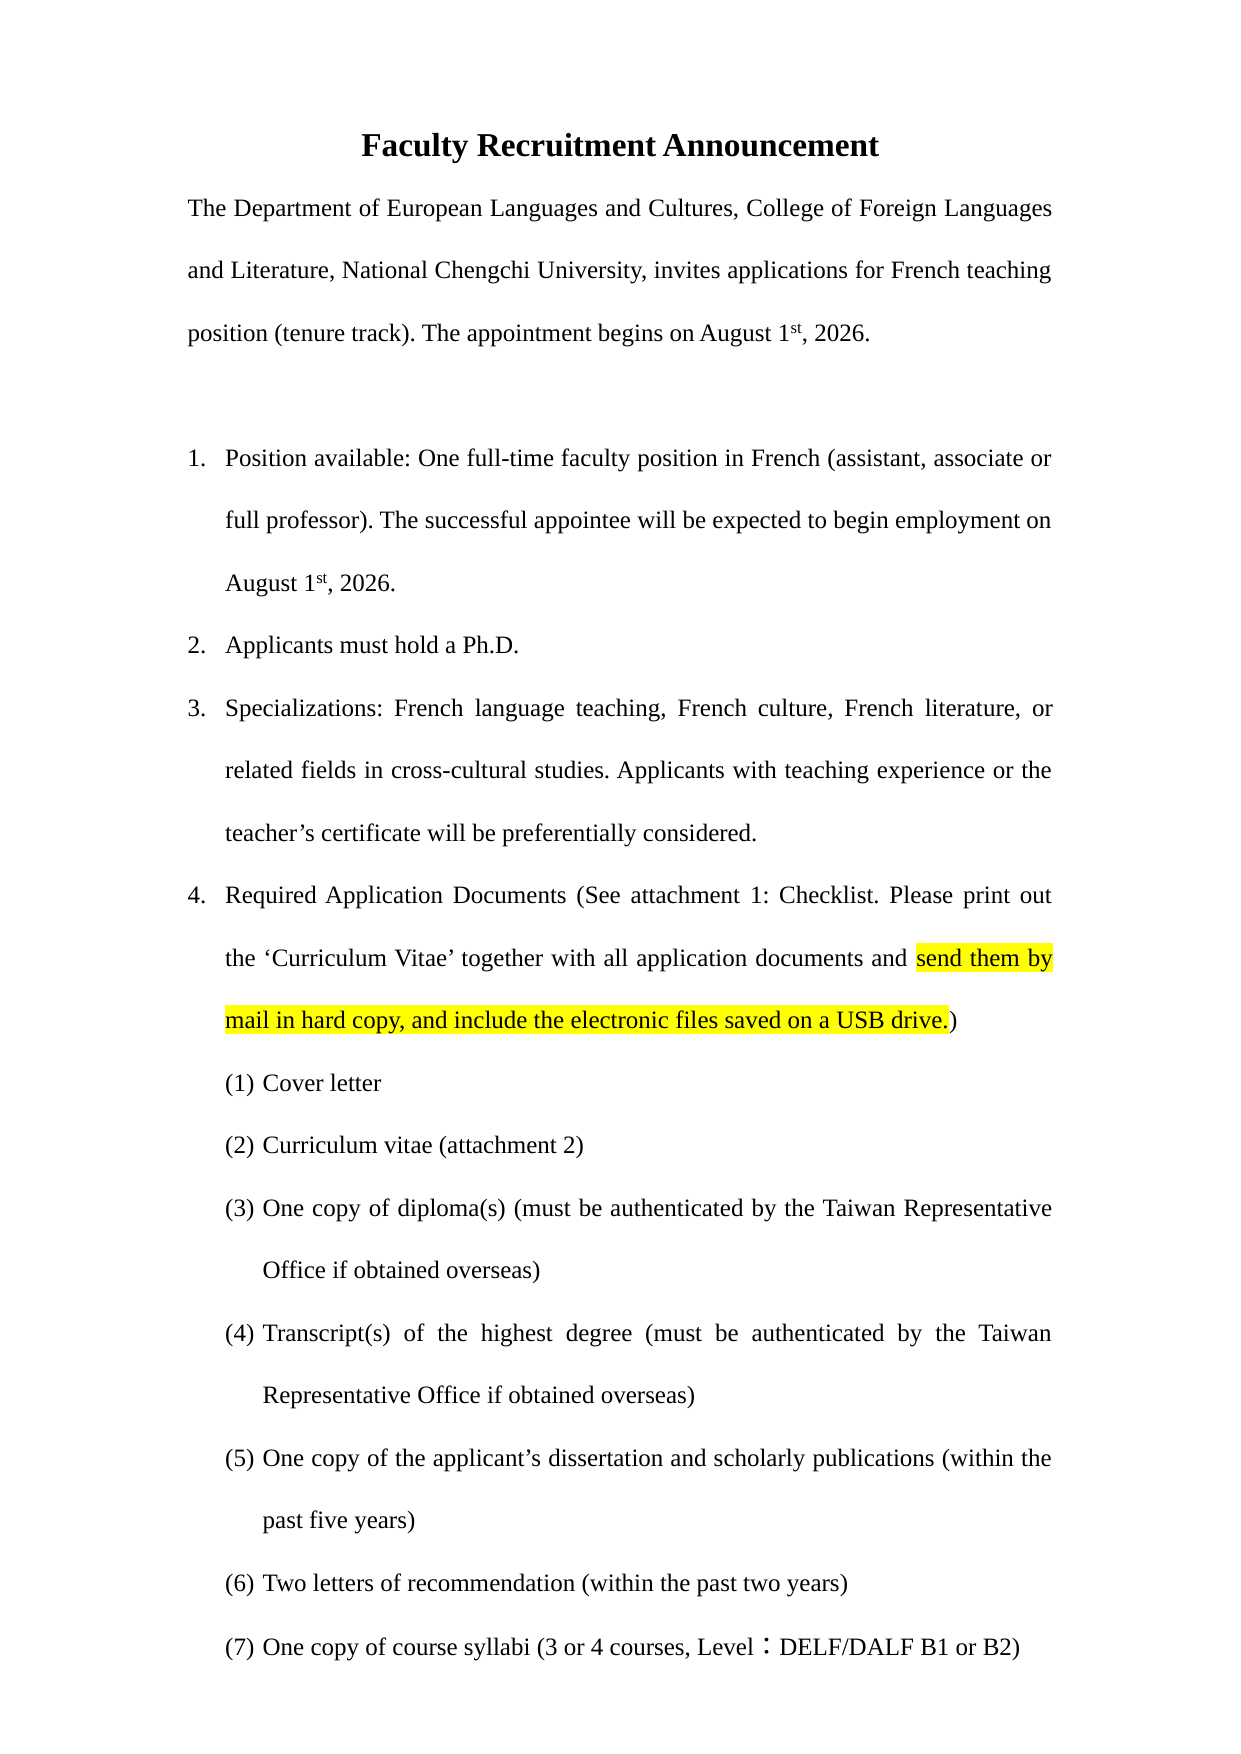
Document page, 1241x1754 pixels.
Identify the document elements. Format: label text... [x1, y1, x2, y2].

list One copy of diploma(s) (must be authenticated by the Taiwan Representative Office if obtained overseas) [225, 1166, 1053, 1291]
list Position available: One full-time faculty position in French (assistant, associate or full professor). The successful appointee will be expected to begin employment on August 1st, 2026. [187, 416, 1053, 603]
text The Department of European Languages and Cultures, College of Foreign Languages and Literature, National Chengchi University, invites applications for French teaching position (tenure track). The appointment begins on August 1st, 2026. [187, 166, 1053, 353]
list Specializations: French language teaching, French culture, French literature, or related fields in cross-cultural studies. Applicants with teaching experience or the teacher’s certificate will be preferentially considered. [187, 666, 1053, 853]
list Transcript(s) of the highest degree (must be authenticated by the Taiwan Representative Office if obtained overseas) [225, 1291, 1053, 1416]
list One copy of course syllabi (3 or 4 courses, Level：DELF/DALF B1 or B2) [225, 1603, 1053, 1666]
list Applicants must hold a Ph.D. [187, 603, 1053, 666]
text Faculty Recruitment Announcement [187, 103, 1053, 166]
list Required Application Documents (See attachment 1: Checklist. Please print out the ‘Curriculum Vitae’ together with all application documents and send them by mail in hard copy, and include the electronic files saved on a USB drive.) [187, 853, 1053, 1041]
list Curriculum vitae (attachment 2) [225, 1103, 1053, 1166]
list Cover letter [225, 1041, 1053, 1103]
list One copy of the applicant’s dissertation and scholarly publications (within the past five years) [225, 1416, 1053, 1541]
list Two letters of recommendation (within the past two years) [225, 1541, 1053, 1603]
